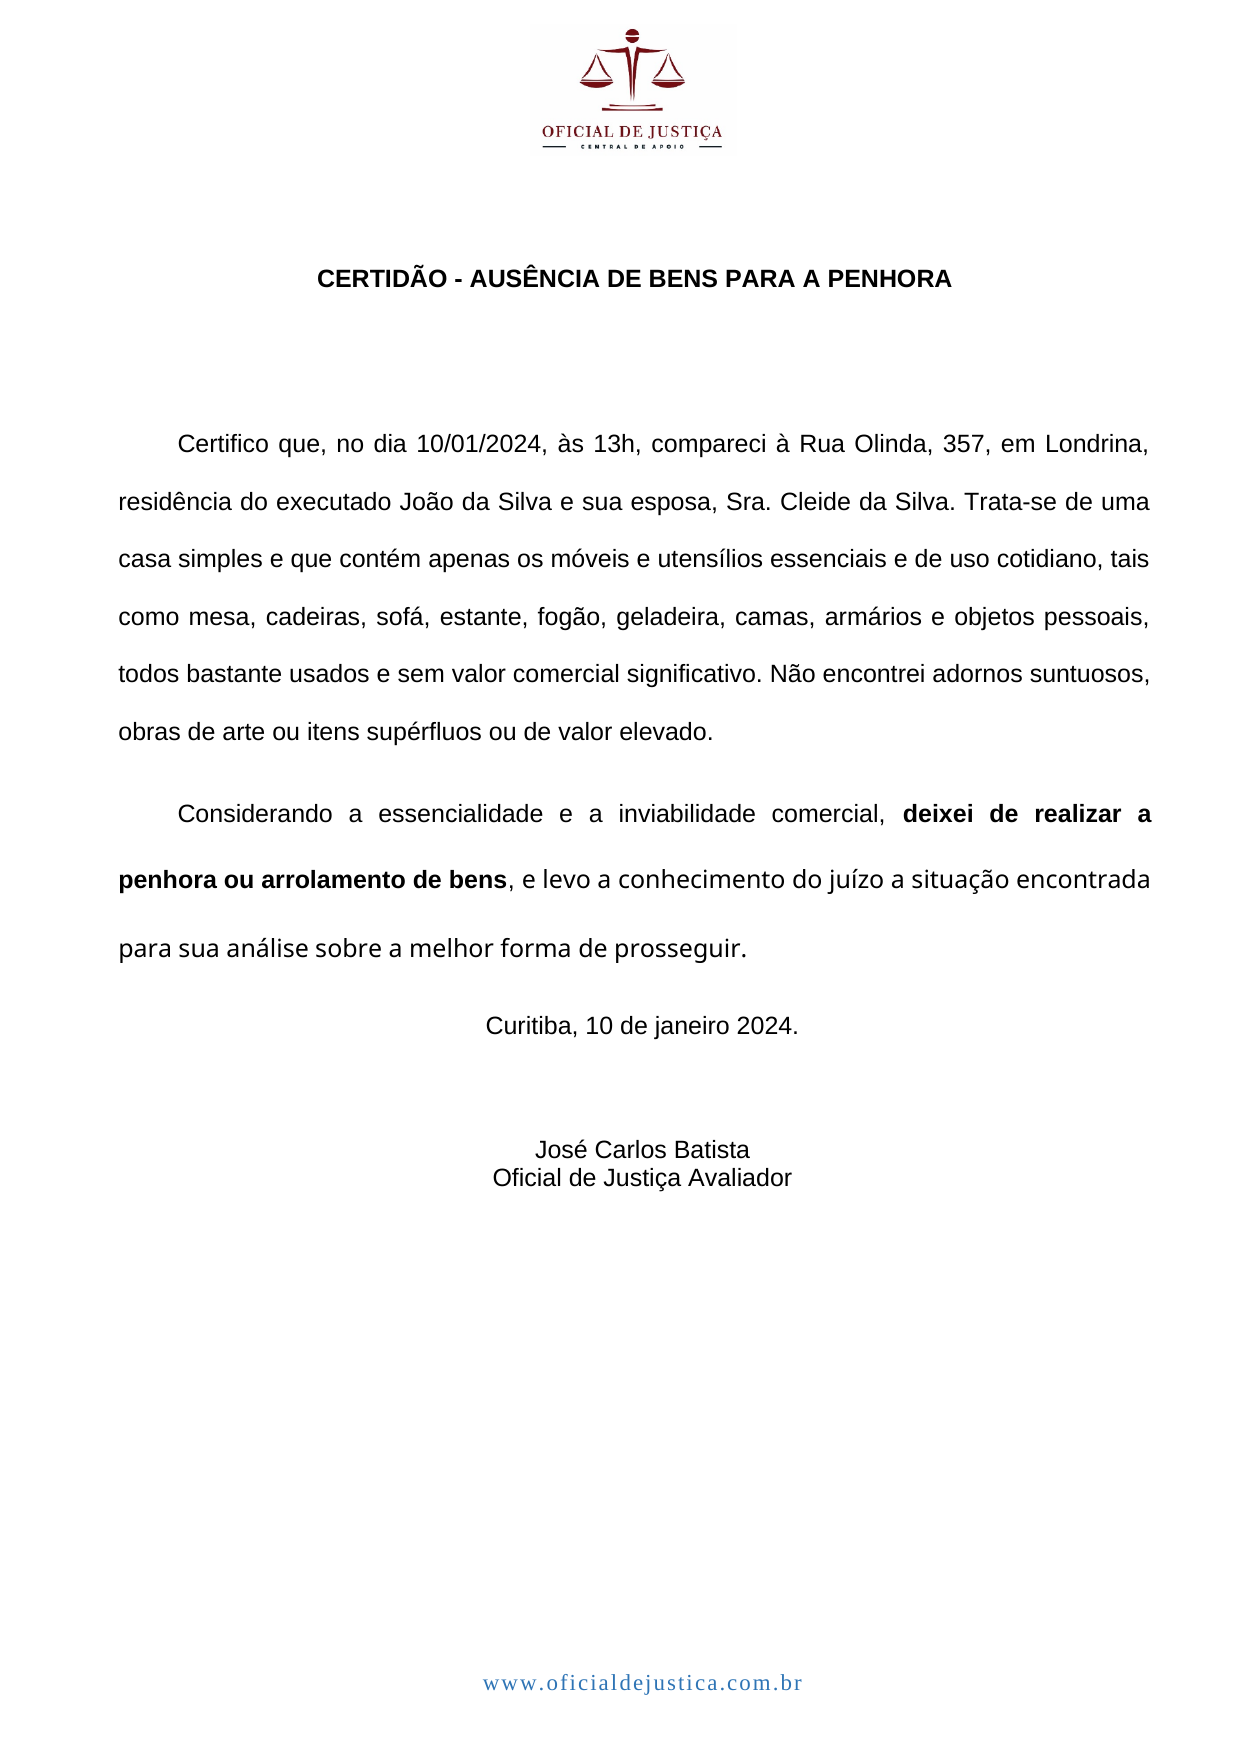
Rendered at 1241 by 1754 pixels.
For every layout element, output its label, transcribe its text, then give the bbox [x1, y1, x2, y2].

text Oficial de Justiça Avaliador [118, 1163, 1167, 1192]
text Curitiba, 10 de janeiro 2024. [118, 1011, 1167, 1040]
text José Carlos Batista [118, 1135, 1167, 1163]
text CERTIDÃO - AUSÊNCIA DE BENS PARA A PENHORA [118, 264, 1152, 293]
text Considerando a essencialidade e a inviabilidade comercial, deixei de realizar a penhora ou arrolamento de bens, e levo a conhecimento do juízo a situação encontrada para sua análise sobre a melhor forma de prosseguir. [118, 799, 1152, 964]
text Certifico que, no dia 10/01/2024, às 13h, compareci à Rua Olinda, 357, em Londrina, residência do executado João da Silva e sua esposa, Sra. Cleide da Silva. Trata-se de uma casa simples e que contém apenas os móveis e utensílios essenciais e de uso cotidiano, tais como mesa, cadeiras, sofá, estante, fogão, geladeira, camas, armários e objetos pessoais, todos bastante usados e sem valor comercial significativo. Não encontrei adornos suntuosos, obras de arte ou itens supérfluos ou de valor elevado. [118, 429, 1152, 746]
